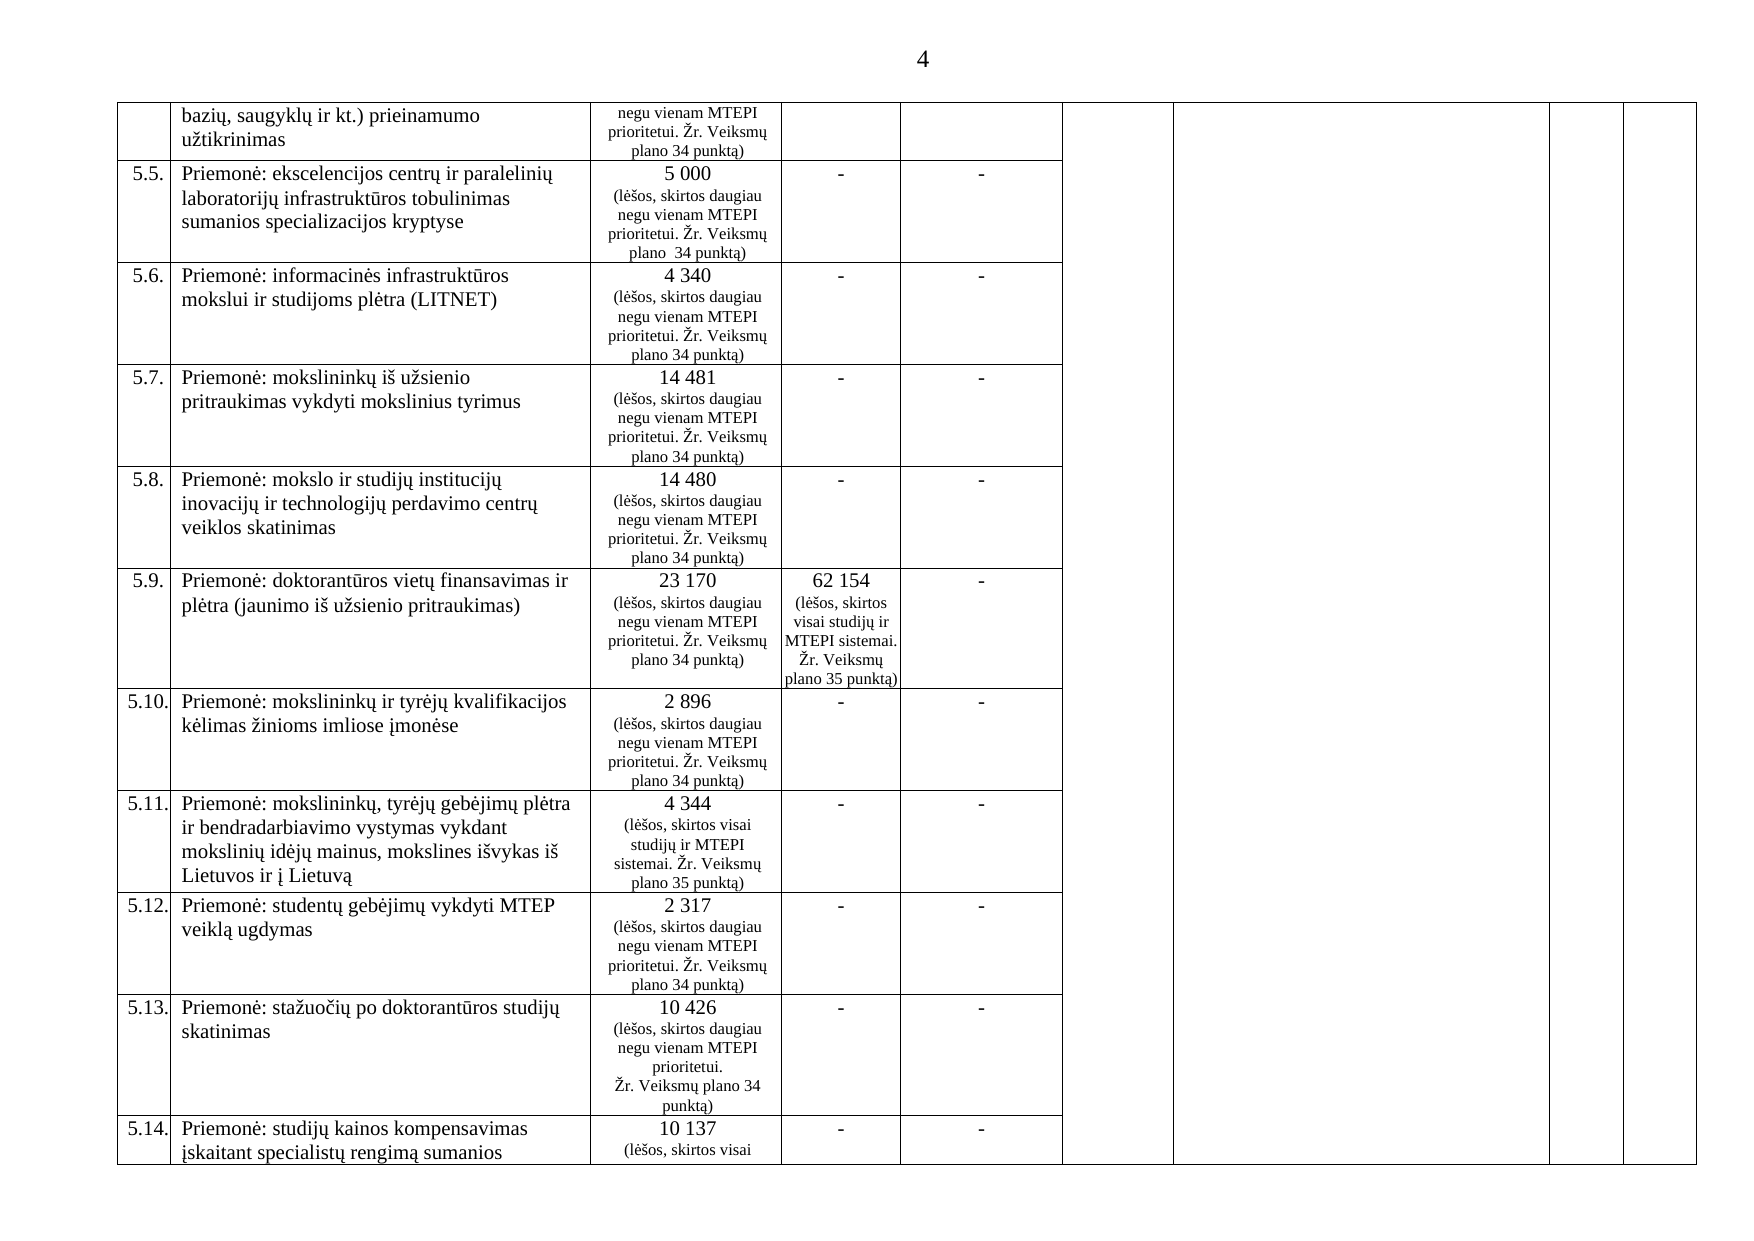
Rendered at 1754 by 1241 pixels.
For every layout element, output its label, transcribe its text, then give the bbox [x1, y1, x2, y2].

table_cell 5.11. [118, 791, 170, 892]
table_cell Priemonė: mokslininkų iš užsienio pritraukimas vykdyti mokslinius tyrimus [171, 365, 590, 466]
table_cell 2 896 (lėšos, skirtos daugiau negu vienam MTEPI prioritetui. Žr. Veiksmų plano 34 punktą) [591, 689, 781, 790]
table_cell 5.8. [118, 467, 170, 567]
table_cell 5.7. [118, 365, 170, 466]
table_cell 10 426 (lėšos, skirtos daugiau negu vienam MTEPI prioritetui. Žr. Veiksmų plano 34 punktą) [591, 995, 781, 1114]
table_cell - [782, 893, 900, 994]
table_cell 5 000 (lėšos, skirtos daugiau negu vienam MTEPI prioritetui. Žr. Veiksmų plano 34 punktą) [591, 161, 781, 262]
table_cell - [901, 995, 1062, 1114]
table_cell [118, 103, 170, 160]
table_cell Priemonė: mokslininkų, tyrėjų gebėjimų plėtra ir bendradarbiavimo vystymas vykdant mokslinių idėjų mainus, mokslines išvykas iš Lietuvos ir į Lietuvą [171, 791, 590, 892]
table_cell - [901, 1116, 1062, 1164]
table_cell negu vienam MTEPI prioritetui. Žr. Veiksmų plano 34 punktą) [591, 103, 781, 160]
table_cell 5.14. [118, 1116, 170, 1164]
table_cell 4 340 (lėšos, skirtos daugiau negu vienam MTEPI prioritetui. Žr. Veiksmų plano 34 punktą) [591, 263, 781, 364]
table_cell Priemonė: mokslo ir studijų institucijų inovacijų ir technologijų perdavimo centrų veiklos skatinimas [171, 467, 590, 567]
table_cell [1174, 103, 1549, 1164]
table_cell 5.12. [118, 893, 170, 994]
table_cell 5.13. [118, 995, 170, 1114]
table_cell 5.6. [118, 263, 170, 364]
table_cell - [782, 365, 900, 466]
table_cell 10 137 (lėšos, skirtos visai [591, 1116, 781, 1164]
table_cell 4 344 (lėšos, skirtos visai studijų ir MTEPI sistemai. Žr. Veiksmų plano 35 punktą) [591, 791, 781, 892]
table_cell - [901, 103, 1062, 160]
table_cell - [782, 689, 900, 790]
table_cell - [901, 365, 1062, 466]
table_cell [1624, 103, 1696, 1164]
table_cell [1063, 103, 1173, 1164]
table_cell - [901, 569, 1062, 688]
table_cell - [901, 467, 1062, 567]
table_cell Priemonė: studentų gebėjimų vykdyti MTEP veiklą ugdymas [171, 893, 590, 994]
table_cell - [782, 1116, 900, 1164]
table_cell - [901, 161, 1062, 262]
table_cell Priemonė: ekscelencijos centrų ir paralelinių laboratorijų infrastruktūros tobulinimas sumanios specializacijos kryptyse [171, 161, 590, 262]
table_cell - [782, 995, 900, 1114]
table_cell - [901, 689, 1062, 790]
table_cell 5.5. [118, 161, 170, 262]
table_cell 5.10. [118, 689, 170, 790]
table_cell [1550, 103, 1623, 1164]
table_cell 2 317 (lėšos, skirtos daugiau negu vienam MTEPI prioritetui. Žr. Veiksmų plano 34 punktą) [591, 893, 781, 994]
table_cell 23 170 (lėšos, skirtos daugiau negu vienam MTEPI prioritetui. Žr. Veiksmų plano 34 punktą) [591, 569, 781, 688]
table_cell Priemonė: studijų kainos kompensavimas įskaitant specialistų rengimą sumanios [171, 1116, 590, 1164]
table_cell Priemonė: doktorantūros vietų finansavimas ir plėtra (jaunimo iš užsienio pritraukimas) [171, 569, 590, 688]
table_cell Priemonė: informacinės infrastruktūros mokslui ir studijoms plėtra (LITNET) [171, 263, 590, 364]
table_cell - [901, 893, 1062, 994]
table_cell 62 154 (lėšos, skirtos visai studijų ir MTEPI sistemai. Žr. Veiksmų plano 35 punktą) [782, 569, 900, 688]
table_cell - [782, 103, 900, 160]
table_cell - [782, 263, 900, 364]
table_cell - [782, 791, 900, 892]
table_cell - [782, 161, 900, 262]
table_cell bazių, saugyklų ir kt.) prieinamumo užtikrinimas [171, 103, 590, 160]
table_cell Priemonė: mokslininkų ir tyrėjų kvalifikacijos kėlimas žinioms imliose įmonėse [171, 689, 590, 790]
table_cell 14 480 (lėšos, skirtos daugiau negu vienam MTEPI prioritetui. Žr. Veiksmų plano 34 punktą) [591, 467, 781, 567]
table_cell - [901, 791, 1062, 892]
table_cell - [782, 467, 900, 567]
table_cell - [901, 263, 1062, 364]
table_cell Priemonė: stažuočių po doktorantūros studijų skatinimas [171, 995, 590, 1114]
table_cell 14 481 (lėšos, skirtos daugiau negu vienam MTEPI prioritetui. Žr. Veiksmų plano 34 punktą) [591, 365, 781, 466]
table_cell 5.9. [118, 569, 170, 688]
